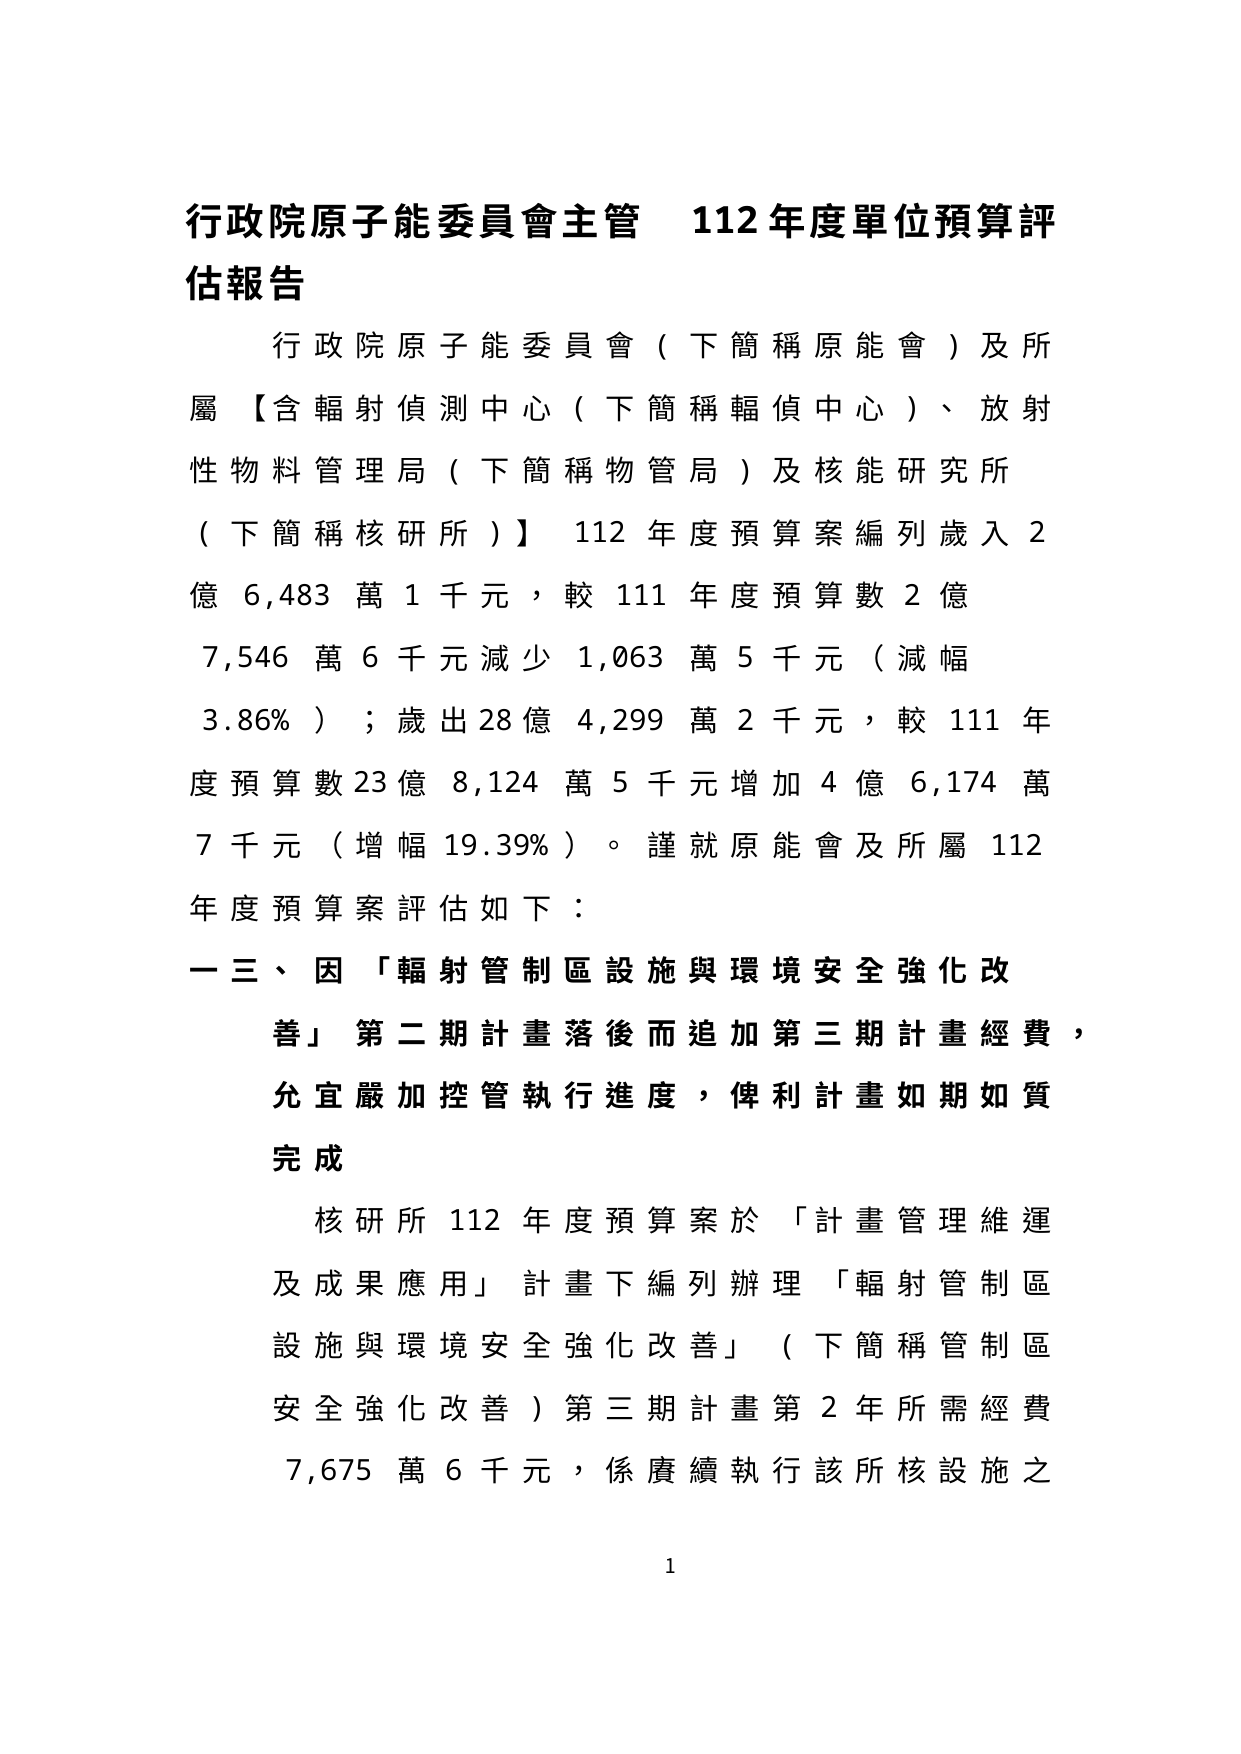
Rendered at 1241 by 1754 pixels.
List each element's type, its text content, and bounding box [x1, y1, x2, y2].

text 行政院原子能委員會主管112年度單位預算評估報告 [183, 177, 1058, 302]
text 核研所112年度預算案於「計畫管理維運及成果應用」計畫下編列辦理「輻射管制區設施與環境安全強化改善」(下簡稱管制區安全強化改善)第三期計畫第2年所需經費7,675萬6千元，係賡續執行該所核設施之 [242, 1177, 1058, 1490]
text 行政院原子能委員會(下簡稱原能會)及所屬【含輻射偵測中心(下簡稱輻偵中心)、放射性物料管理局(下簡稱物管局)及核能研究所(下簡稱核研所)】112年度預算案編列歲入2億6,483萬1千元，較111年度預算數2億7,546萬6千元減少1,063萬5千元（減幅3.86%）；歲出28億4,299萬2千元，較111年度預算數23億8,124萬5千元增加4億6,174萬7千元（增幅19.39%）。謹就原能會及所屬112年度預算案評估如下： [183, 302, 1058, 927]
text 一三、因「輻射管制區設施與環境安全強化改善」第二期計畫落後而追加第三期計畫經費，允宜嚴加控管執行進度，俾利計畫如期如質完成 [183, 927, 1058, 1177]
